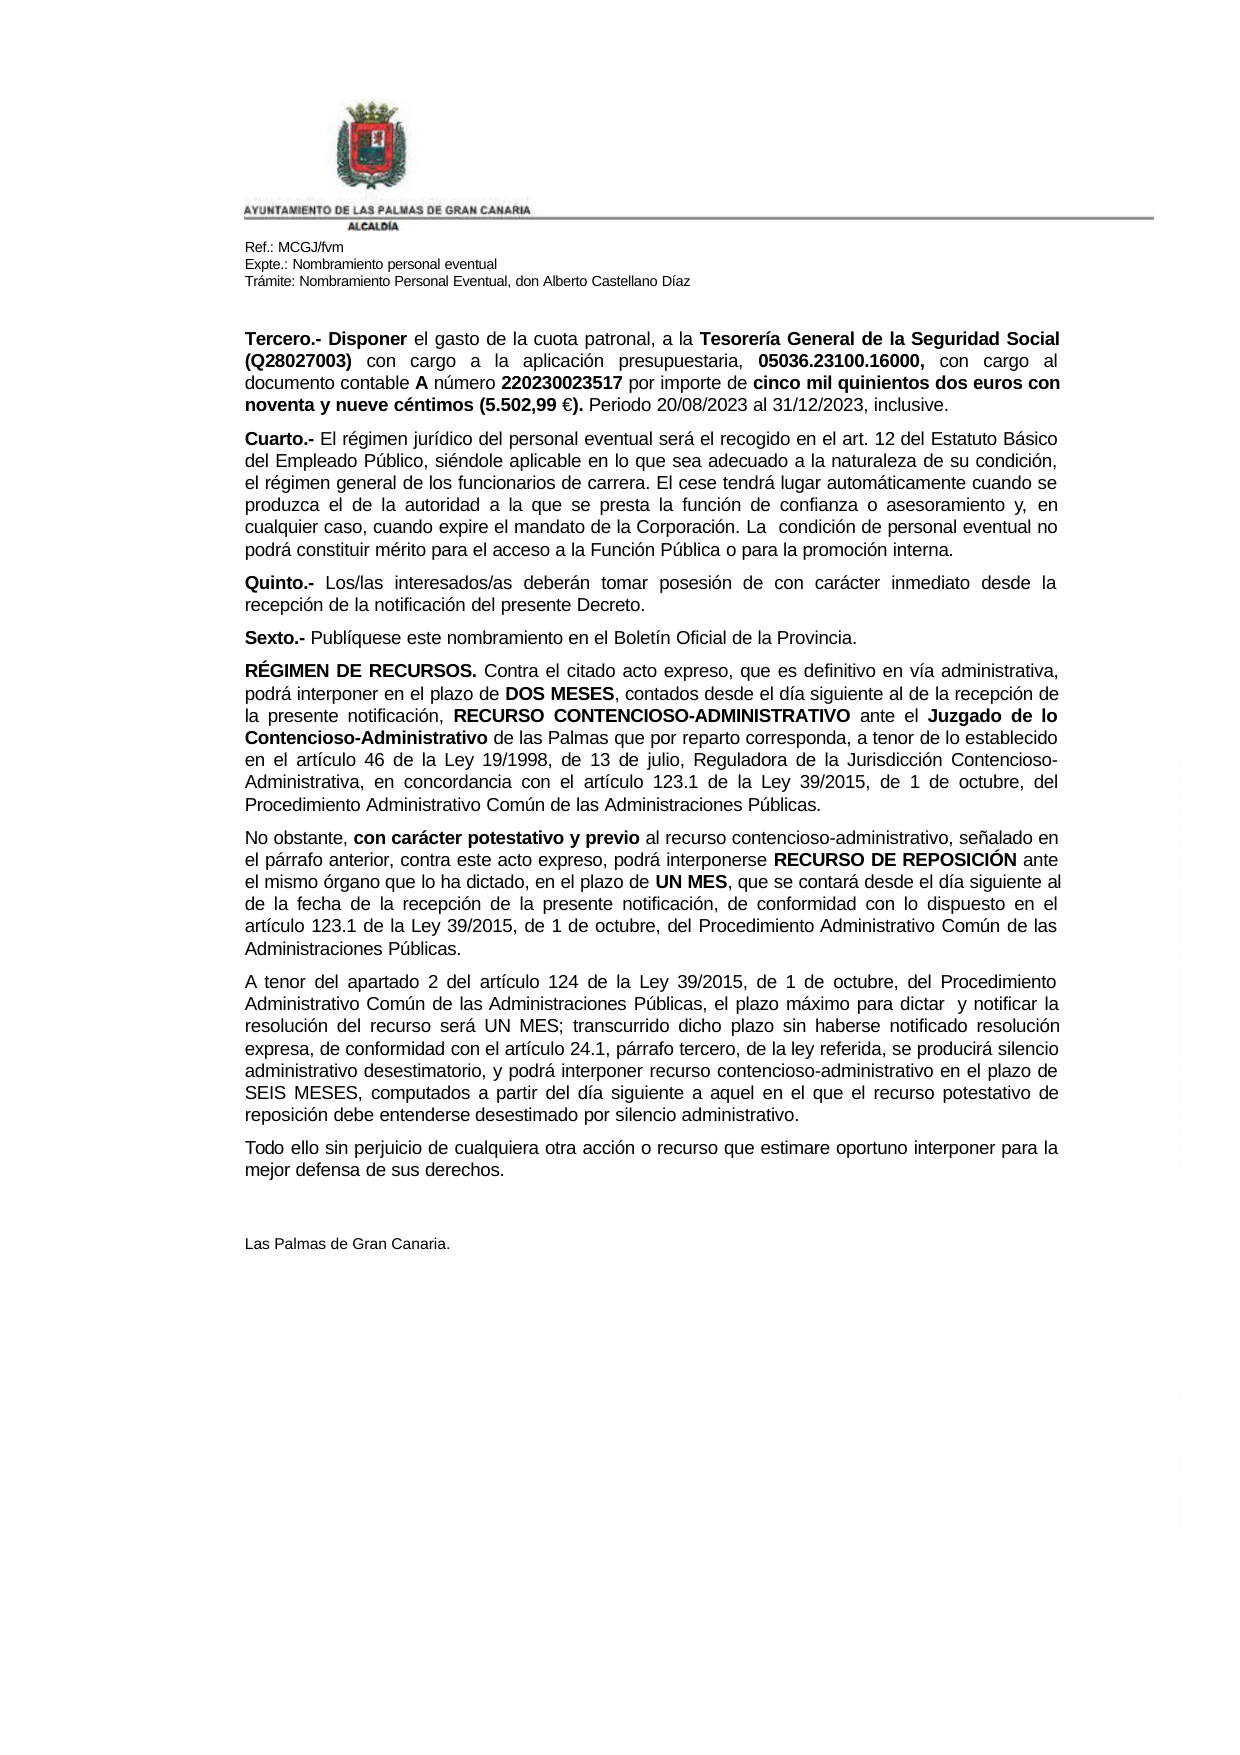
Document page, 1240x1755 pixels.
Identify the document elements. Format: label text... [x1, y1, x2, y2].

text Ref.: MCGJ/fvm [1180, 239, 1229, 256]
text Las Palmas de Gran Canaria. [1180, 1235, 1229, 1254]
text Expte.: Nombramiento personal eventual [1180, 256, 1229, 273]
